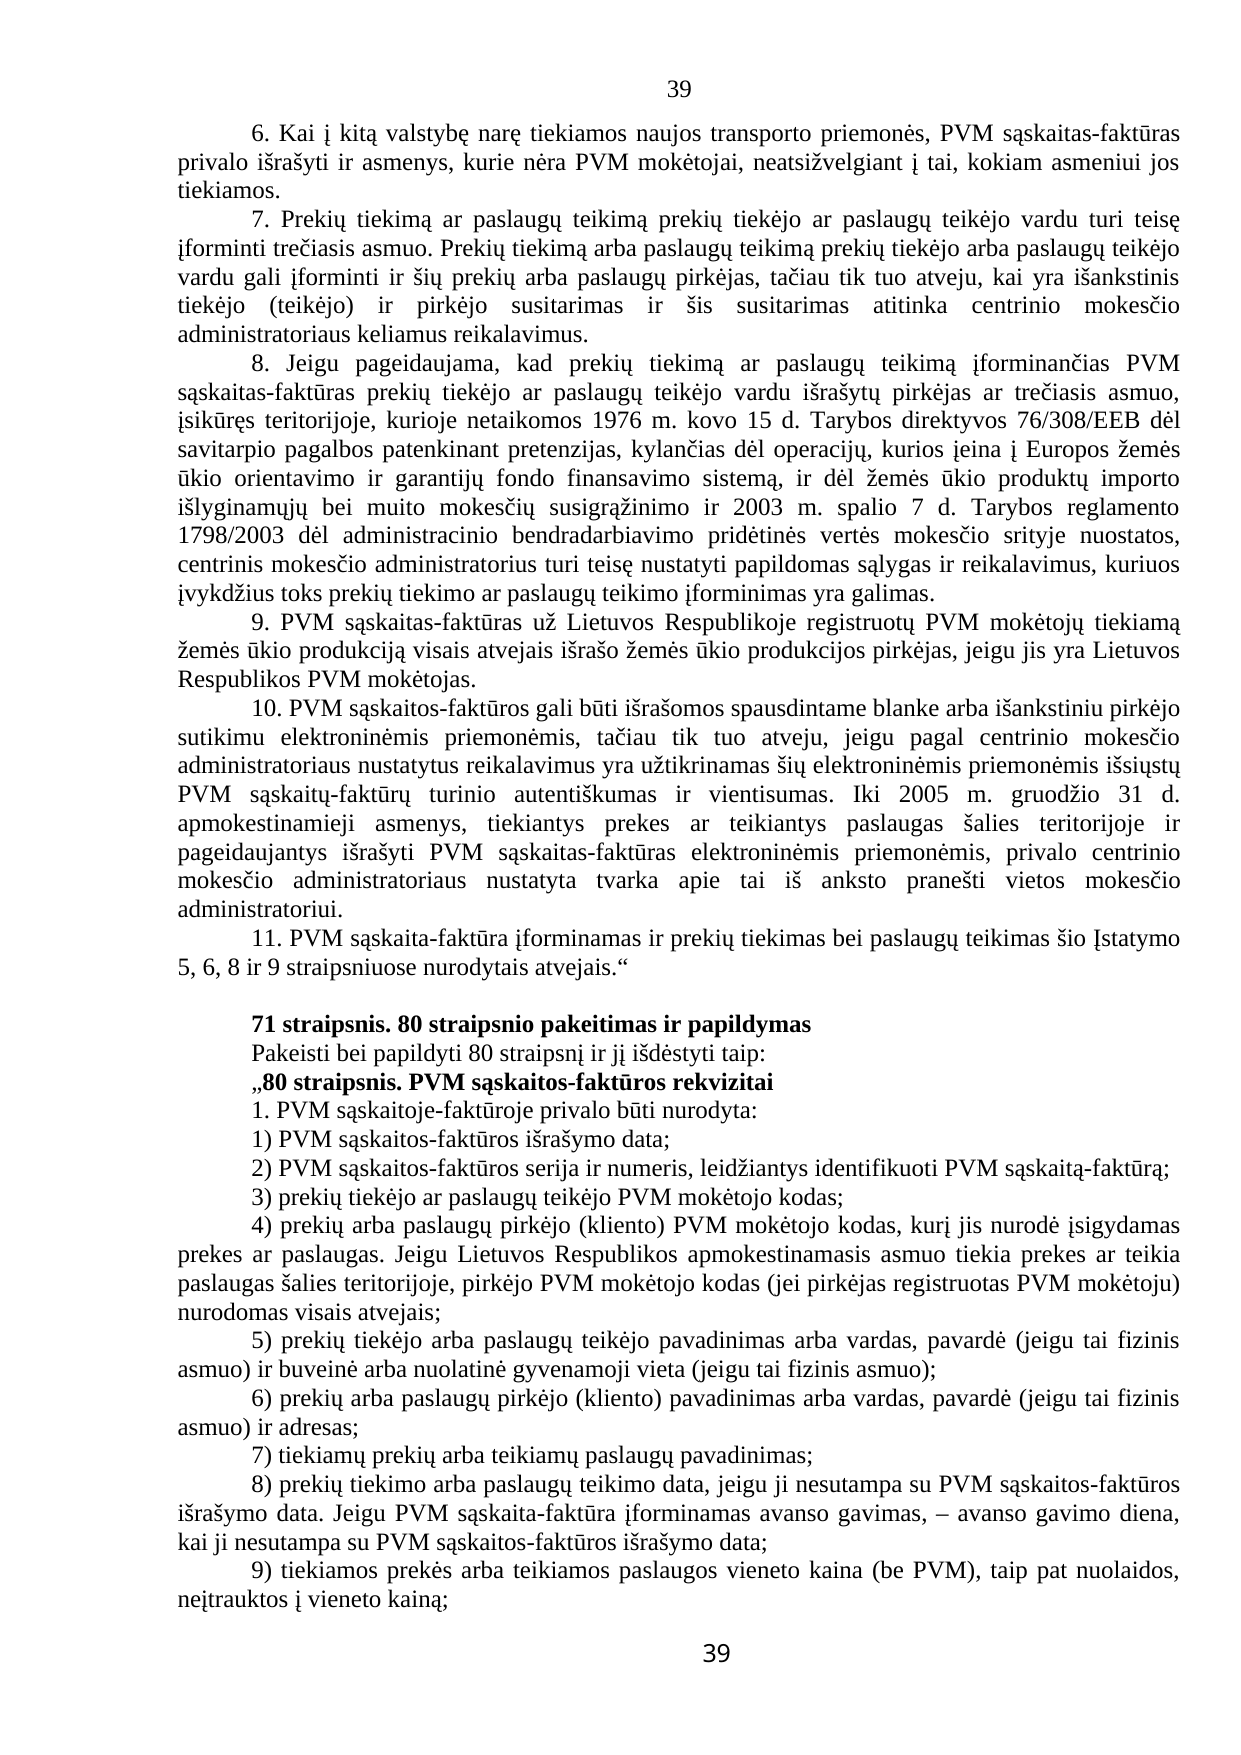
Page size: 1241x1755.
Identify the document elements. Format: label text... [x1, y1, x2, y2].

text 1. PVM sąskaitoje-faktūroje privalo būti nurodyta: [177, 1096, 1181, 1124]
text 71 straipsnis. 80 straipsnio pakeitimas ir papildymas [177, 1009, 1181, 1038]
text 4) prekių arba paslaugų pirkėjo (kliento) PVM mokėtojo kodas, kurį jis nurodė įsigydamas prekes ar paslaugas. Jeigu Lietuvos Respublikos apmokestinamasis asmuo tiekia prekes ar teikia paslaugas šalies teritorijoje, pirkėjo PVM mokėtojo kodas (jei pirkėjas registruotas PVM mokėtoju) nurodomas visais atvejais; [177, 1211, 1181, 1326]
text 2) PVM sąskaitos-faktūros serija ir numeris, leidžiantys identifikuoti PVM sąskaitą-faktūrą; [177, 1153, 1181, 1182]
text 8) prekių tiekimo arba paslaugų teikimo data, jeigu ji nesutampa su PVM sąskaitos-faktūros išrašymo data. Jeigu PVM sąskaita-faktūra įforminamas avanso gavimas, – avanso gavimo diena, kai ji nesutampa su PVM sąskaitos-faktūros išrašymo data; [177, 1469, 1181, 1556]
text 6. Kai į kitą valstybę narę tiekiamos naujos transporto priemonės, PVM sąskaitas-faktūras privalo išrašyti ir asmenys, kurie nėra PVM mokėtojai, neatsižvelgiant į tai, kokiam asmeniui jos tiekiamos. [177, 118, 1181, 204]
text 11. PVM sąskaita-faktūra įforminamas ir prekių tiekimas bei paslaugų teikimas šio Įstatymo 5, 6, 8 ir 9 straipsniuose nurodytais atvejais.“ [177, 923, 1181, 981]
text 9) tiekiamos prekės arba teikiamos paslaugos vieneto kaina (be PVM), taip pat nuolaidos, neįtrauktos į vieneto kainą; [177, 1556, 1181, 1613]
text 1) PVM sąskaitos-faktūros išrašymo data; [177, 1124, 1181, 1153]
text 7) tiekiamų prekių arba teikiamų paslaugų pavadinimas; [177, 1441, 1181, 1469]
text 10. PVM sąskaitos-faktūros gali būti išrašomos spausdintame blanke arba išankstiniu pirkėjo sutikimu elektroninėmis priemonėmis, tačiau tik tuo atveju, jeigu pagal centrinio mokesčio administratoriaus nustatytus reikalavimus yra užtikrinamas šių elektroninėmis priemonėmis išsiųstų PVM sąskaitų-faktūrų turinio autentiškumas ir vientisumas. Iki 2005 m. gruodžio 31 d. apmokestinamieji asmenys, tiekiantys prekes ar teikiantys paslaugas šalies teritorijoje ir pageidaujantys išrašyti PVM sąskaitas-faktūras elektroninėmis priemonėmis, privalo centrinio mokesčio administratoriaus nustatyta tvarka apie tai iš anksto pranešti vietos mokesčio administratoriui. [177, 693, 1181, 923]
text 6) prekių arba paslaugų pirkėjo (kliento) pavadinimas arba vardas, pavardė (jeigu tai fizinis asmuo) ir adresas; [177, 1383, 1181, 1441]
text „80 straipsnis. PVM sąskaitos-faktūros rekvizitai [177, 1067, 1181, 1096]
text 3) prekių tiekėjo ar paslaugų teikėjo PVM mokėtojo kodas; [177, 1182, 1181, 1211]
text 5) prekių tiekėjo arba paslaugų teikėjo pavadinimas arba vardas, pavardė (jeigu tai fizinis asmuo) ir buveinė arba nuolatinė gyvenamoji vieta (jeigu tai fizinis asmuo); [177, 1326, 1181, 1383]
text 8. Jeigu pageidaujama, kad prekių tiekimą ar paslaugų teikimą įforminančias PVM sąskaitas-faktūras prekių tiekėjo ar paslaugų teikėjo vardu išrašytų pirkėjas ar trečiasis asmuo, įsikūręs teritorijoje, kurioje netaikomos 1976 m. kovo 15 d. Tarybos direktyvos 76/308/EEB dėl savitarpio pagalbos patenkinant pretenzijas, kylančias dėl operacijų, kurios įeina į Europos žemės ūkio orientavimo ir garantijų fondo finansavimo sistemą, ir dėl žemės ūkio produktų importo išlyginamųjų bei muito mokesčių susigrąžinimo ir 2003 m. spalio 7 d. Tarybos reglamento 1798/2003 dėl administracinio bendradarbiavimo pridėtinės vertės mokesčio srityje nuostatos, centrinis mokesčio administratorius turi teisę nustatyti papildomas sąlygas ir reikalavimus, kuriuos įvykdžius toks prekių tiekimo ar paslaugų teikimo įforminimas yra galimas. [177, 348, 1181, 607]
text 7. Prekių tiekimą ar paslaugų teikimą prekių tiekėjo ar paslaugų teikėjo vardu turi teisę įforminti trečiasis asmuo. Prekių tiekimą arba paslaugų teikimą prekių tiekėjo arba paslaugų teikėjo vardu gali įforminti ir šių prekių arba paslaugų pirkėjas, tačiau tik tuo atveju, kai yra išankstinis tiekėjo (teikėjo) ir pirkėjo susitarimas ir šis susitarimas atitinka centrinio mokesčio administratoriaus keliamus reikalavimus. [177, 204, 1181, 348]
text Pakeisti bei papildyti 80 straipsnį ir jį išdėstyti taip: [177, 1038, 1181, 1067]
text 9. PVM sąskaitas-faktūras už Lietuvos Respublikoje registruotų PVM mokėtojų tiekiamą žemės ūkio produkciją visais atvejais išrašo žemės ūkio produkcijos pirkėjas, jeigu jis yra Lietuvos Respublikos PVM mokėtojas. [177, 607, 1181, 693]
